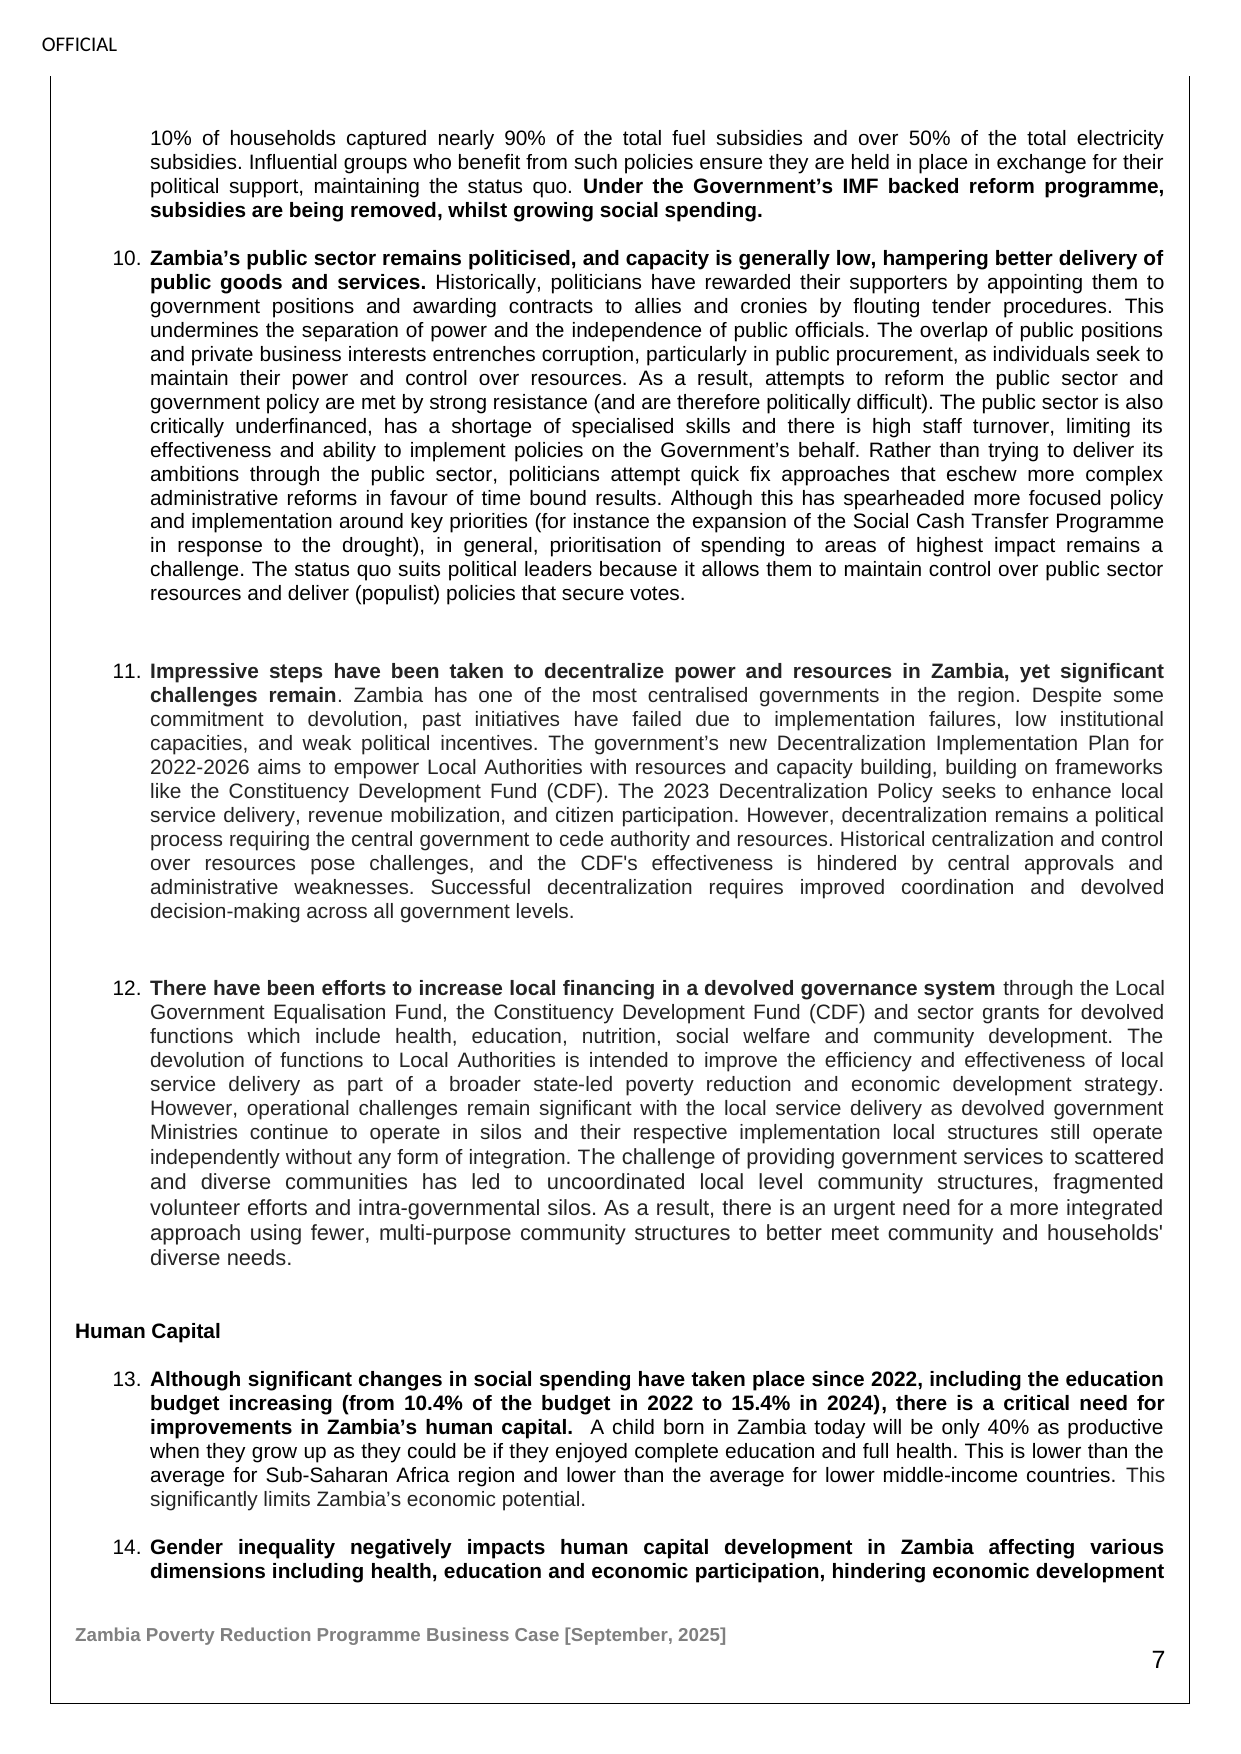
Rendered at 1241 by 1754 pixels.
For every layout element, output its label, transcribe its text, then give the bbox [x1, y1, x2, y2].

text Human Capital [75, 1319, 1165, 1343]
list Gender inequality negatively impacts human capital development in Zambia affecting various dimensions including health, education and economic participation, hindering economic development [112, 1534, 1165, 1582]
list 10% of households captured nearly 90% of the total fuel subsidies and over 50% of the total electricity subsidies. Influential groups who benefit from such policies ensure they are held in place in exchange for their political support, maintaining the status quo. Under the Government’s IMF backed reform programme, subsidies are being removed, whilst growing social spending. [112, 126, 1165, 222]
list Impressive steps have been taken to decentralize power and resources in Zambia, yet significant challenges remain. Zambia has one of the most centralised governments in the region. Despite some commitment to devolution, past initiatives have failed due to implementation failures, low institutional capacities, and weak political incentives. The government’s new Decentralization Implementation Plan for 2022-2026 aims to empower Local Authorities with resources and capacity building, building on frameworks like the Constituency Development Fund (CDF). The 2023 Decentralization Policy seeks to enhance local service delivery, revenue mobilization, and citizen participation. However, decentralization remains a political process requiring the central government to cede authority and resources. Historical centralization and control over resources pose challenges, and the CDF's effectiveness is hindered by central approvals and administrative weaknesses. Successful decentralization requires improved coordination and devolved decision-making across all government levels. [112, 659, 1165, 922]
list Although significant changes in social spending have taken place since 2022, including the education budget increasing (from 10.4% of the budget in 2022 to 15.4% in 2024), there is a critical need for improvements in Zambia’s human capital. A child born in Zambia today will be only 40% as productive when they grow up as they could be if they enjoyed complete education and full health. This is lower than the average for Sub-Saharan Africa region and lower than the average for lower middle-income countries. This significantly limits Zambia’s economic potential. [112, 1367, 1165, 1511]
list There have been efforts to increase local financing in a devolved governance system through the Local Government Equalisation Fund, the Constituency Development Fund (CDF) and sector grants for devolved functions which include health, education, nutrition, social welfare and community development. The devolution of functions to Local Authorities is intended to improve the efficiency and effectiveness of local service delivery as part of a broader state-led poverty reduction and economic development strategy. However, operational challenges remain significant with the local service delivery as devolved government Ministries continue to operate in silos and their respective implementation local structures still operate independently without any form of integration. The challenge of providing government services to scattered and diverse communities has led to uncoordinated local level community structures, fragmented volunteer efforts and intra-governmental silos. As a result, there is an urgent need for a more integrated approach using fewer, multi-purpose community structures to better meet community and households' diverse needs. [112, 976, 1165, 1270]
list Zambia’s public sector remains politicised, and capacity is generally low, hampering better delivery of public goods and services. Historically, politicians have rewarded their supporters by appointing them to government positions and awarding contracts to allies and cronies by flouting tender procedures. This undermines the separation of power and the independence of public officials. The overlap of public positions and private business interests entrenches corruption, particularly in public procurement, as individuals seek to maintain their power and control over resources. As a result, attempts to reform the public sector and government policy are met by strong resistance (and are therefore politically difficult). The public sector is also critically underfinanced, has a shortage of specialised skills and there is high staff turnover, limiting its effectiveness and ability to implement policies on the Government’s behalf. Rather than trying to deliver its ambitions through the public sector, politicians attempt quick fix approaches that eschew more complex administrative reforms in favour of time bound results. Although this has spearheaded more focused policy and implementation around key priorities (for instance the expansion of the Social Cash Transfer Programme in response to the drought), in general, prioritisation of spending to areas of highest impact remains a challenge. The status quo suits political leaders because it allows them to maintain control over public sector resources and deliver (populist) policies that secure votes. [112, 246, 1165, 605]
